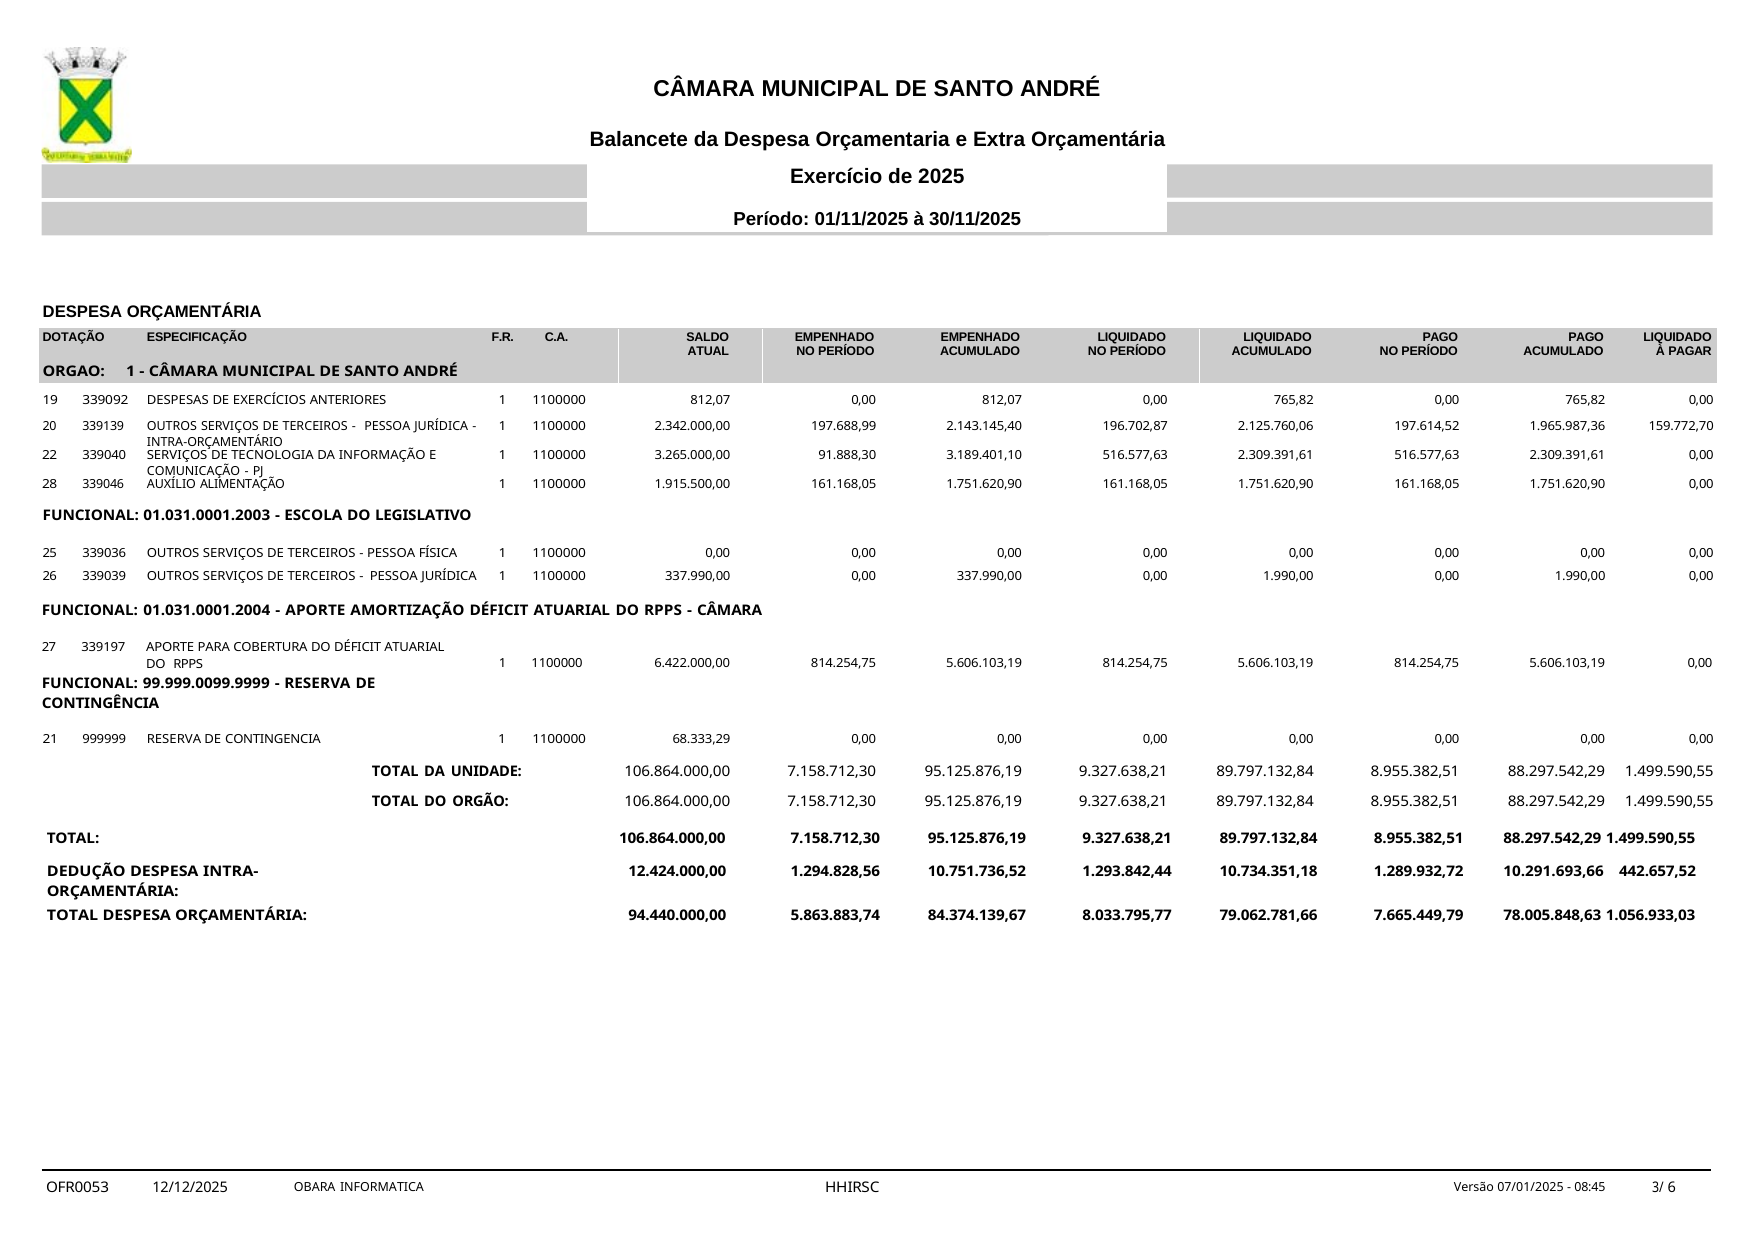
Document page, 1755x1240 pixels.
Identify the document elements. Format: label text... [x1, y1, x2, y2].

table_cell 1 [477, 413, 523, 435]
table_header 1 [370, 732, 527, 754]
table_cell 1 [477, 435, 523, 464]
table_header 0,00 [1342, 732, 1483, 754]
table_cell DEDUÇÃO DESPESA INTRA-ORÇAMENTÁRIA: [39, 853, 370, 901]
table_cell 9.327.638,21 [1050, 786, 1191, 811]
table_cell 337.990,00 [908, 563, 1055, 585]
table_cell 89.797.132,84 [1191, 811, 1342, 853]
table_cell 8.033.795,77 [1050, 901, 1191, 926]
table_cell 8.955.382,51 [1342, 811, 1483, 853]
table_cell 197.688,99 [763, 413, 908, 435]
table_header 0,00 [1050, 732, 1191, 754]
table_cell 1.293.842,44 [1050, 853, 1191, 901]
table_cell 78.005.848,63 1.056.933,03 [1483, 901, 1717, 926]
table_cell [527, 754, 600, 786]
table_cell EMPENHADO NO PERÍODO [763, 329, 908, 383]
table_cell 1.990,00 [1200, 563, 1346, 585]
table_cell 1.751.620,90 [1491, 464, 1624, 493]
table_cell [69, 754, 370, 786]
table_cell 3.189.401,10 [908, 435, 1055, 464]
table_cell 20 339139 OUTROS SERVIÇOS DE TERCEIROS - PESSOA JURÍDICA - [39, 413, 477, 435]
table_cell 9.327.638,21 [1050, 754, 1191, 786]
table_cell 0,00 [763, 525, 908, 563]
table_cell 95.125.876,19 [900, 786, 1050, 811]
table_cell 1.289.932,72 [1342, 853, 1483, 901]
table_cell 0,00 [1346, 563, 1491, 585]
table_cell 1.915.500,00 [619, 464, 762, 493]
table_cell 1 [477, 563, 523, 585]
table_cell 89.797.132,84 [1191, 754, 1342, 786]
table_cell 91.888,30 [763, 435, 908, 464]
table_cell 0,00 [1055, 525, 1199, 563]
table_cell 197.614,52 [1346, 413, 1491, 435]
table_cell 0,00 [1624, 525, 1717, 563]
table_cell 1.751.620,90 [908, 464, 1055, 493]
table_cell 765,82 [1200, 383, 1346, 413]
table_cell 88.297.542,29 1.499.590,55 [1483, 811, 1717, 853]
table_cell 0,00 [1055, 383, 1199, 413]
table_cell DOTAÇÃO ESPECIFICAÇÃO ORGAO: 1 - CÂMARA MUNICIPAL DE SANTO ANDRÉ [39, 329, 477, 383]
table_cell 1100000 [523, 563, 618, 585]
table_cell 10.291.693,66 442.657,52 [1483, 853, 1717, 901]
table_cell 812,07 [908, 383, 1055, 413]
table_cell 0,00 [1624, 435, 1717, 464]
table_header 0,00 [759, 732, 900, 754]
table_cell [527, 786, 600, 811]
table_cell 159.772,70 [1624, 413, 1717, 435]
table_cell 0,00 [619, 525, 762, 563]
table_cell EMPENHADO ACUMULADO [908, 329, 1055, 383]
table_cell 0,00 [1055, 563, 1199, 585]
table_cell 106.864.000,00 [600, 754, 758, 786]
table_cell 196.702,87 [1055, 413, 1199, 435]
table_cell 0,00 [1624, 383, 1717, 413]
table_cell 88.297.542,29 [1483, 754, 1615, 786]
table_cell 5.863.883,74 [759, 901, 900, 926]
table_cell 7.158.712,30 [759, 754, 900, 786]
table_cell 79.062.781,66 [1191, 901, 1342, 926]
table_cell 3.265.000,00 [619, 435, 762, 464]
table_cell 2.125.760,06 [1200, 413, 1346, 435]
table_cell 0,00 [1624, 563, 1717, 585]
table_cell 516.577,63 [1346, 435, 1491, 464]
table_cell TOTAL DO ORGÃO: [370, 786, 527, 811]
table_cell 516.577,63 [1055, 435, 1199, 464]
table_cell 0,00 [763, 563, 908, 585]
table_cell 161.168,05 [1055, 464, 1199, 493]
table_cell TOTAL DA UNIDADE: [370, 754, 527, 786]
table_cell LIQUIDADO À PAGAR [1624, 329, 1717, 383]
table_cell 8.955.382,51 [1342, 754, 1483, 786]
table_cell 1 [477, 464, 523, 493]
table_cell 28 [39, 464, 69, 493]
table_cell TOTAL DESPESA ORÇAMENTÁRIA: [39, 901, 370, 926]
table_cell 1 [477, 383, 523, 413]
table_cell 0,00 [1346, 383, 1491, 413]
table_cell 0,00 [1346, 525, 1491, 563]
table_cell 0,00 [763, 383, 908, 413]
table_header 0,00 [1483, 732, 1615, 754]
table_header 0,00 [1191, 732, 1342, 754]
table_cell 8.955.382,51 [1342, 786, 1483, 811]
table_cell 106.864.000,00 [370, 811, 758, 853]
table_cell 10.734.351,18 [1191, 853, 1342, 901]
table_cell 1.990,00 [1491, 563, 1624, 585]
table_cell INTRA-ORÇAMENTÁRIO 339040 SERVIÇOS DE TECNOLOGIA DA INFORMAÇÃO E [69, 435, 477, 464]
table_cell 22 [39, 435, 69, 464]
table_cell 1.499.590,55 [1615, 754, 1717, 786]
text 27 339197 APORTE PARA COBERTURA DO DÉFICIT ATUARIAL DO RPPS [42, 638, 446, 673]
text FUNCIONAL: 99.999.0099.9999 - RESERVA DE CONTINGÊNCIA [42, 673, 494, 713]
table_cell 0,00 [1624, 464, 1717, 493]
table_header DESPESA ORÇAMENTÁRIA [39, 303, 477, 328]
table_cell 1.294.828,56 [759, 853, 900, 901]
table_cell COMUNICAÇÃO - PJ 339046 AUXÍLIO ALIMENTAÇÃO [69, 464, 477, 493]
table_cell TOTAL: [39, 811, 370, 853]
table_cell F.R. [477, 329, 523, 383]
table_cell PAGO NO PERÍODO [1346, 329, 1491, 383]
table_cell PAGO ACUMULADO [1491, 329, 1624, 383]
table_cell 19 339092 DESPESAS DE EXERCÍCIOS ANTERIORES [39, 383, 477, 413]
text FUNCIONAL: 01.031.0001.2004 - APORTE AMORTIZAÇÃO DÉFICIT ATUARIAL DO RPPS - CÂMARA [42, 600, 1725, 619]
table_header 1100000 [527, 732, 600, 754]
table_cell C.A. [523, 329, 618, 383]
table_cell 2.342.000,00 [619, 413, 762, 435]
table_cell [39, 754, 69, 786]
table_cell 2.309.391,61 [1200, 435, 1346, 464]
table_cell 25 339036 OUTROS SERVIÇOS DE TERCEIROS - PESSOA FÍSICA [39, 525, 477, 563]
table_header [477, 303, 1717, 328]
table_cell 812,07 [619, 383, 762, 413]
table_cell 1100000 [523, 464, 618, 493]
table_cell 0,00 [1200, 525, 1346, 563]
table_cell 88.297.542,29 [1483, 786, 1615, 811]
table_cell 161.168,05 [763, 464, 908, 493]
table_cell 2.309.391,61 [1491, 435, 1624, 464]
table_cell LIQUIDADO NO PERÍODO [1055, 329, 1199, 383]
table_cell SALDO ATUAL [619, 329, 762, 383]
table_cell 95.125.876,19 [900, 811, 1050, 853]
table_cell 26 339039 OUTROS SERVIÇOS DE TERCEIROS - PESSOA JURÍDICA [39, 563, 477, 585]
table_header 68.333,29 [600, 732, 758, 754]
table_cell 95.125.876,19 [900, 754, 1050, 786]
table_cell 7.158.712,30 [759, 811, 900, 853]
text 1 1100000 6.422.000,00 814.254,75 5.606.103,19 814.254,75 5.606.103,19 814.254,75 5.606.103,19 0,00 [498, 654, 1725, 672]
table_cell 7.665.449,79 [1342, 901, 1483, 926]
table_cell 84.374.139,67 [900, 901, 1050, 926]
table_header 0,00 [1615, 732, 1717, 754]
table_header 999999 RESERVA DE CONTINGENCIA [69, 732, 370, 754]
table_cell 2.143.145,40 [908, 413, 1055, 435]
table_cell 337.990,00 [619, 563, 762, 585]
table_cell 1.965.987,36 [1491, 413, 1624, 435]
table_cell 94.440.000,00 [370, 901, 758, 926]
table_cell FUNCIONAL: 01.031.0001.2003 - ESCOLA DO LEGISLATIVO [39, 494, 1717, 525]
table_cell [69, 786, 370, 811]
table_cell 1 [477, 525, 523, 563]
table_header 0,00 [900, 732, 1050, 754]
table_cell 0,00 [1491, 525, 1624, 563]
table_cell 0,00 [908, 525, 1055, 563]
table_cell 1100000 [523, 383, 618, 413]
table_cell 9.327.638,21 [1050, 811, 1191, 853]
table_cell 1.751.620,90 [1200, 464, 1346, 493]
table_cell 12.424.000,00 [370, 853, 758, 901]
table_cell 1100000 [523, 413, 618, 435]
table_cell 89.797.132,84 [1191, 786, 1342, 811]
table_cell 7.158.712,30 [759, 786, 900, 811]
table_cell 1100000 [523, 525, 618, 563]
table_cell [39, 786, 69, 811]
table_cell 161.168,05 [1346, 464, 1491, 493]
table_cell 106.864.000,00 [600, 786, 758, 811]
table_cell LIQUIDADO ACUMULADO [1200, 329, 1346, 383]
table_cell 765,82 [1491, 383, 1624, 413]
table_cell 10.751.736,52 [900, 853, 1050, 901]
table_header 21 [39, 732, 69, 754]
table_cell 1.499.590,55 [1615, 786, 1717, 811]
table_cell 1100000 [523, 435, 618, 464]
